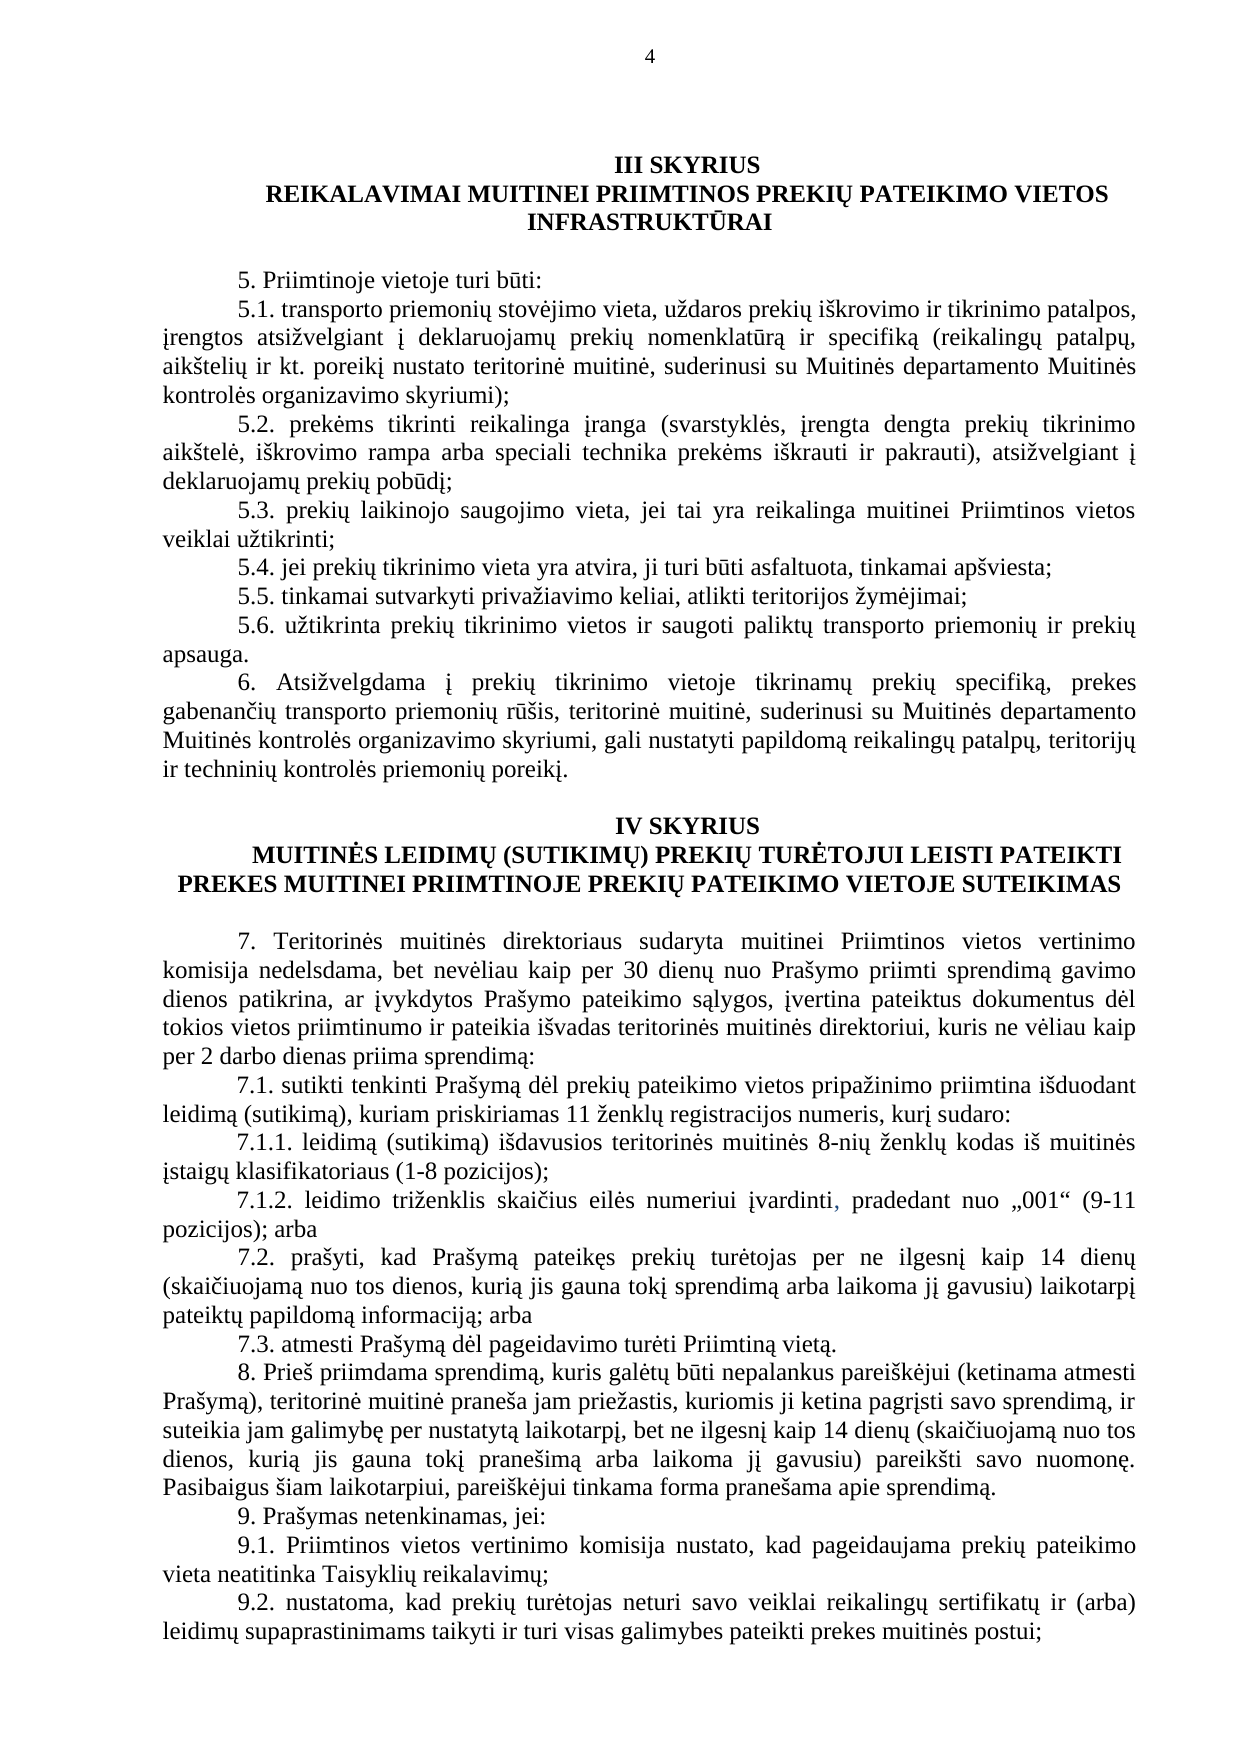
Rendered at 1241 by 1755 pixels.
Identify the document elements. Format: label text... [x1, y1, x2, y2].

text 5.4. jei prekių tikrinimo vieta yra atvira, ji turi būti asfaltuota, tinkamai apšviesta; [162, 552, 1137, 581]
text 9.2. nustatoma, kad prekių turėtojas neturi savo veiklai reikalingų sertifikatų ir (arba) leidimų supaprastinimams taikyti ir turi visas galimybes pateikti prekes muitinės postui; [162, 1587, 1137, 1645]
text 7.1.2. leidimo triženklis skaičius eilės numeriui įvardinti, pradedant nuo „001“ (9-11 pozicijos); arba [162, 1185, 1137, 1242]
text 7. Teritorinės muitinės direktoriaus sudaryta muitinei Priimtinos vietos vertinimo komisija nedelsdama, bet nevėliau kaip per 30 dienų nuo Prašymo priimti sprendimą gavimo dienos patikrina, ar įvykdytos Prašymo pateikimo sąlygos, įvertina pateiktus dokumentus dėl tokios vietos priimtinumo ir pateikia išvadas teritorinės muitinės direktoriui, kuris ne vėliau kaip per 2 darbo dienas priima sprendimą: [162, 926, 1137, 1070]
text 7.3. atmesti Prašymą dėl pageidavimo turėti Priimtiną vietą. [162, 1329, 1137, 1357]
text MUITINĖS LEIDIMŲ (SUTIKIMŲ) PREKIŲ TURĖTOJUI LEISTI PATEIKTI PREKES MUITINEI PRIIMTINOJE PREKIŲ PATEIKIMO VIETOJE SUTEIKIMAS [162, 840, 1137, 897]
text 5. Priimtinoje vietoje turi būti: [162, 265, 1137, 294]
text 5.5. tinkamai sutvarkyti privažiavimo keliai, atlikti teritorijos žymėjimai; [162, 581, 1137, 610]
text 6. Atsižvelgdama į prekių tikrinimo vietoje tikrinamų prekių specifiką, prekes gabenančių transporto priemonių rūšis, teritorinė muitinė, suderinusi su Muitinės departamento Muitinės kontrolės organizavimo skyriumi, gali nustatyti papildomą reikalingų patalpų, teritorijų ir techninių kontrolės priemonių poreikį. [162, 667, 1137, 782]
text 9.1. Priimtinos vietos vertinimo komisija nustato, kad pageidaujama prekių pateikimo vieta neatitinka Taisyklių reikalavimų; [162, 1530, 1137, 1587]
text 5.6. užtikrinta prekių tikrinimo vietos ir saugoti paliktų transporto priemonių ir prekių apsauga. [162, 610, 1137, 667]
text 5.3. prekių laikinojo saugojimo vieta, jei tai yra reikalinga muitinei Priimtinos vietos veiklai užtikrinti; [162, 495, 1137, 552]
text 9. Prašymas netenkinamas, jei: [162, 1501, 1137, 1530]
text 7.1. sutikti tenkinti Prašymą dėl prekių pateikimo vietos pripažinimo priimtina išduodant leidimą (sutikimą), kuriam priskiriamas 11 ženklų registracijos numeris, kurį sudaro: [162, 1070, 1137, 1127]
text 7.1.1. leidimą (sutikimą) išdavusios teritorinės muitinės 8-nių ženklų kodas iš muitinės įstaigų klasifikatoriaus (1-8 pozicijos); [162, 1127, 1137, 1185]
text 5.2. prekėms tikrinti reikalinga įranga (svarstyklės, įrengta dengta prekių tikrinimo aikštelė, iškrovimo rampa arba speciali technika prekėms iškrauti ir pakrauti), atsižvelgiant į deklaruojamų prekių pobūdį; [162, 409, 1137, 495]
text 8. Prieš priimdama sprendimą, kuris galėtų būti nepalankus pareiškėjui (ketinama atmesti Prašymą), teritorinė muitinė praneša jam priežastis, kuriomis ji ketina pagrįsti savo sprendimą, ir suteikia jam galimybę per nustatytą laikotarpį, bet ne ilgesnį kaip 14 dienų (skaičiuojamą nuo tos dienos, kurią jis gauna tokį pranešimą arba laikoma jį gavusiu) pareikšti savo nuomonę. Pasibaigus šiam laikotarpiui, pareiškėjui tinkama forma pranešama apie sprendimą. [162, 1357, 1137, 1501]
text REIKALAVIMAI MUITINEI PRIIMTINOS PREKIŲ PATEIKIMO VIETOS INFRASTRUKTŪRAI [162, 179, 1137, 236]
text IV SKYRIUS [162, 811, 1137, 840]
text 5.1. transporto priemonių stovėjimo vieta, uždaros prekių iškrovimo ir tikrinimo patalpos, įrengtos atsižvelgiant į deklaruojamų prekių nomenklatūrą ir specifiką (reikalingų patalpų, aikštelių ir kt. poreikį nustato teritorinė muitinė, suderinusi su Muitinės departamento Muitinės kontrolės organizavimo skyriumi); [162, 294, 1137, 409]
text III SKYRIUS [162, 150, 1137, 179]
text 7.2. prašyti, kad Prašymą pateikęs prekių turėtojas per ne ilgesnį kaip 14 dienų (skaičiuojamą nuo tos dienos, kurią jis gauna tokį sprendimą arba laikoma jį gavusiu) laikotarpį pateiktų papildomą informaciją; arba [162, 1242, 1137, 1329]
